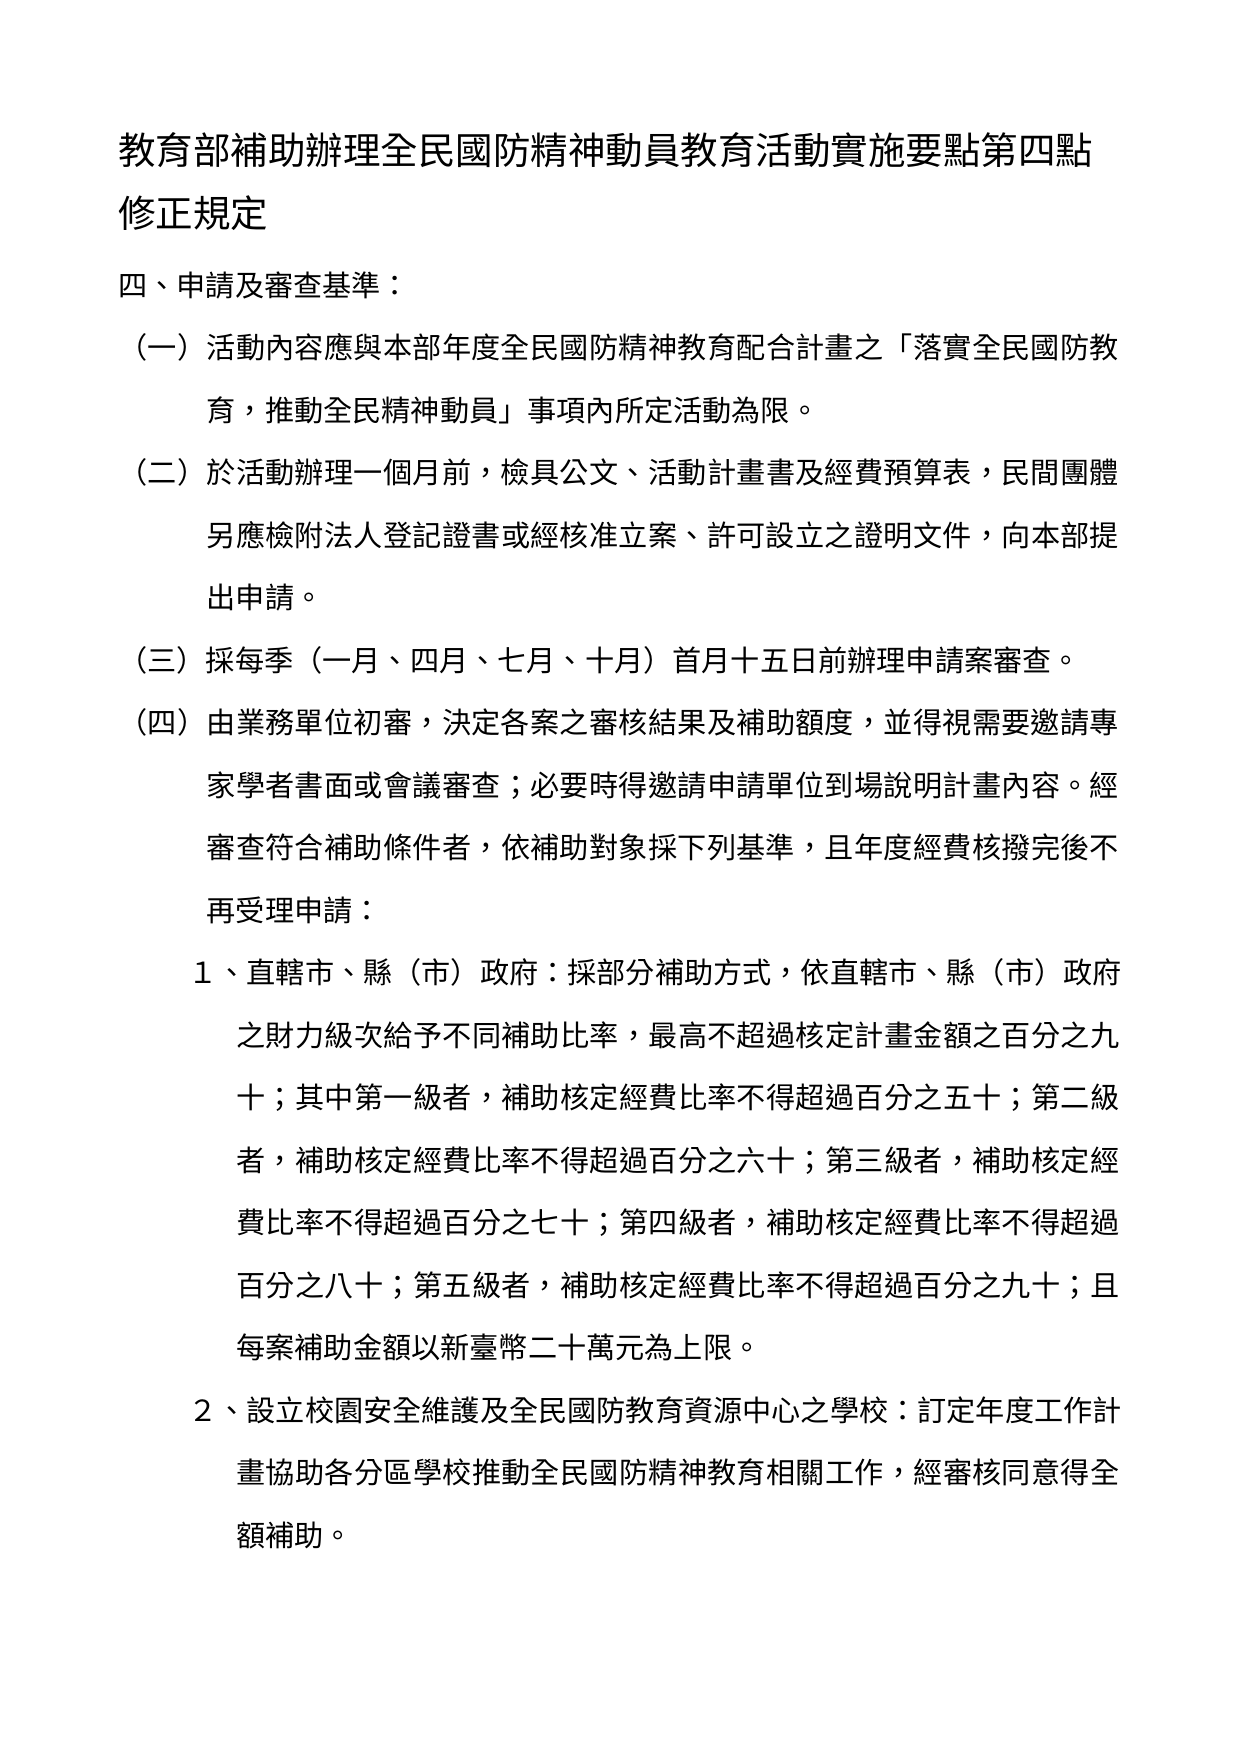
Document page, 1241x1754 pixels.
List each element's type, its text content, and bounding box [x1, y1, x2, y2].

text （二）於活動辦理一個月前，檢具公文、活動計畫書及經費預算表，民間團體另應檢附法人登記證書或經核准立案、許可設立之證明文件，向本部提出申請。 [118, 429, 1122, 617]
text 教育部補助辦理全民國防精神動員教育活動實施要點第四點修正規定 [118, 107, 1122, 232]
text 四、申請及審查基準： [118, 242, 1122, 304]
text （一）活動內容應與本部年度全民國防精神教育配合計畫之「落實全民國防教育，推動全民精神動員」事項內所定活動為限。 [118, 304, 1122, 429]
text （四）由業務單位初審，決定各案之審核結果及補助額度，並得視需要邀請專家學者書面或會議審查；必要時得邀請申請單位到場說明計畫內容。經審查符合補助條件者，依補助對象採下列基準，且年度經費核撥完後不再受理申請： [118, 679, 1122, 929]
text （三）採每季（一月、四月、七月、十月）首月十五日前辦理申請案審查。 [118, 617, 1122, 679]
text ２、設立校園安全維護及全民國防教育資源中心之學校：訂定年度工作計畫協助各分區學校推動全民國防精神教育相關工作，經審核同意得全額補助。 [118, 1367, 1122, 1554]
text １、直轄市、縣（市）政府：採部分補助方式，依直轄市、縣（市）政府之財力級次給予不同補助比率，最高不超過核定計畫金額之百分之九十；其中第一級者，補助核定經費比率不得超過百分之五十；第二級者，補助核定經費比率不得超過百分之六十；第三級者，補助核定經費比率不得超過百分之七十；第四級者，補助核定經費比率不得超過百分之八十；第五級者，補助核定經費比率不得超過百分之九十；且每案補助金額以新臺幣二十萬元為上限。 [118, 929, 1122, 1367]
